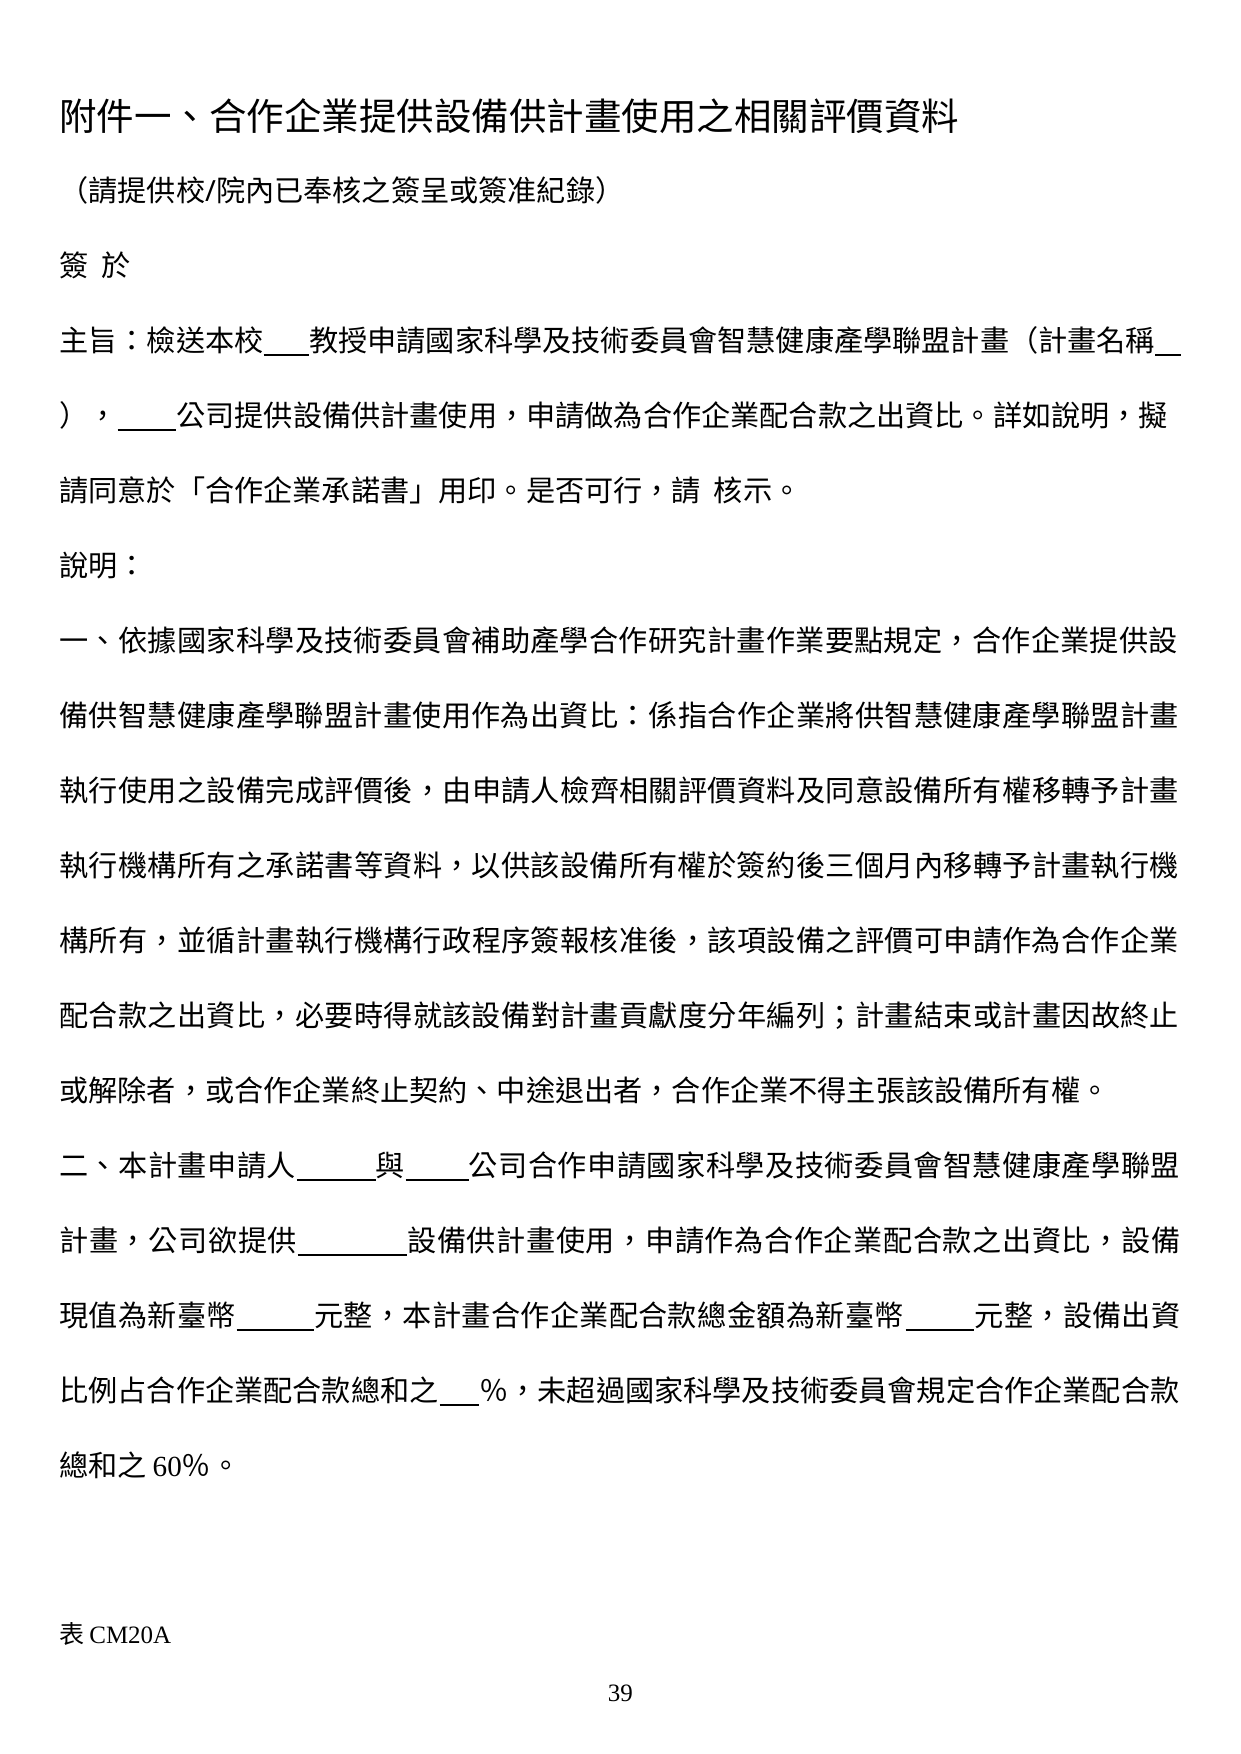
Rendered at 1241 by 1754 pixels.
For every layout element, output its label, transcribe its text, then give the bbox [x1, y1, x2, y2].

text 主旨：檢送本校 教授申請國家科學及技術委員會智慧健康產學聯盟計畫（計畫名稱 ）， 公司提供設備供計畫使用，申請做為合作企業配合款之出資比。詳如說明，擬請同意於「合作企業承諾書」用印。是否可行，請 核示。 [59, 302, 1181, 527]
text 二、本計畫申請人 與 公司合作申請國家科學及技術委員會智慧健康產學聯盟計畫，公司欲提供 設備供計畫使用，申請作為合作企業配合款之出資比，設備現值為新臺幣 元整，本計畫合作企業配合款總金額為新臺幣 元整，設備出資比例占合作企業配合款總和之 ％，未超過國家科學及技術委員會規定合作企業配合款總和之60％。 [59, 1127, 1181, 1502]
text 表CM20A [59, 1614, 1181, 1652]
subtitle 附件一、合作企業提供設備供計畫使用之相關評價資料 [59, 77, 1181, 152]
text 說明： [59, 527, 1181, 602]
text （請提供校/院內已奉核之簽呈或簽准紀錄） [59, 152, 1181, 227]
text 簽 於 [59, 227, 1181, 302]
text 一、依據國家科學及技術委員會補助產學合作研究計畫作業要點規定，合作企業提供設備供智慧健康產學聯盟計畫使用作為出資比：係指合作企業將供智慧健康產學聯盟計畫執行使用之設備完成評價後，由申請人檢齊相關評價資料及同意設備所有權移轉予計畫執行機構所有之承諾書等資料，以供該設備所有權於簽約後三個月內移轉予計畫執行機構所有，並循計畫執行機構行政程序簽報核准後，該項設備之評價可申請作為合作企業配合款之出資比，必要時得就該設備對計畫貢獻度分年編列；計畫結束或計畫因故終止或解除者，或合作企業終止契約、中途退出者，合作企業不得主張該設備所有權。 [59, 602, 1181, 1127]
